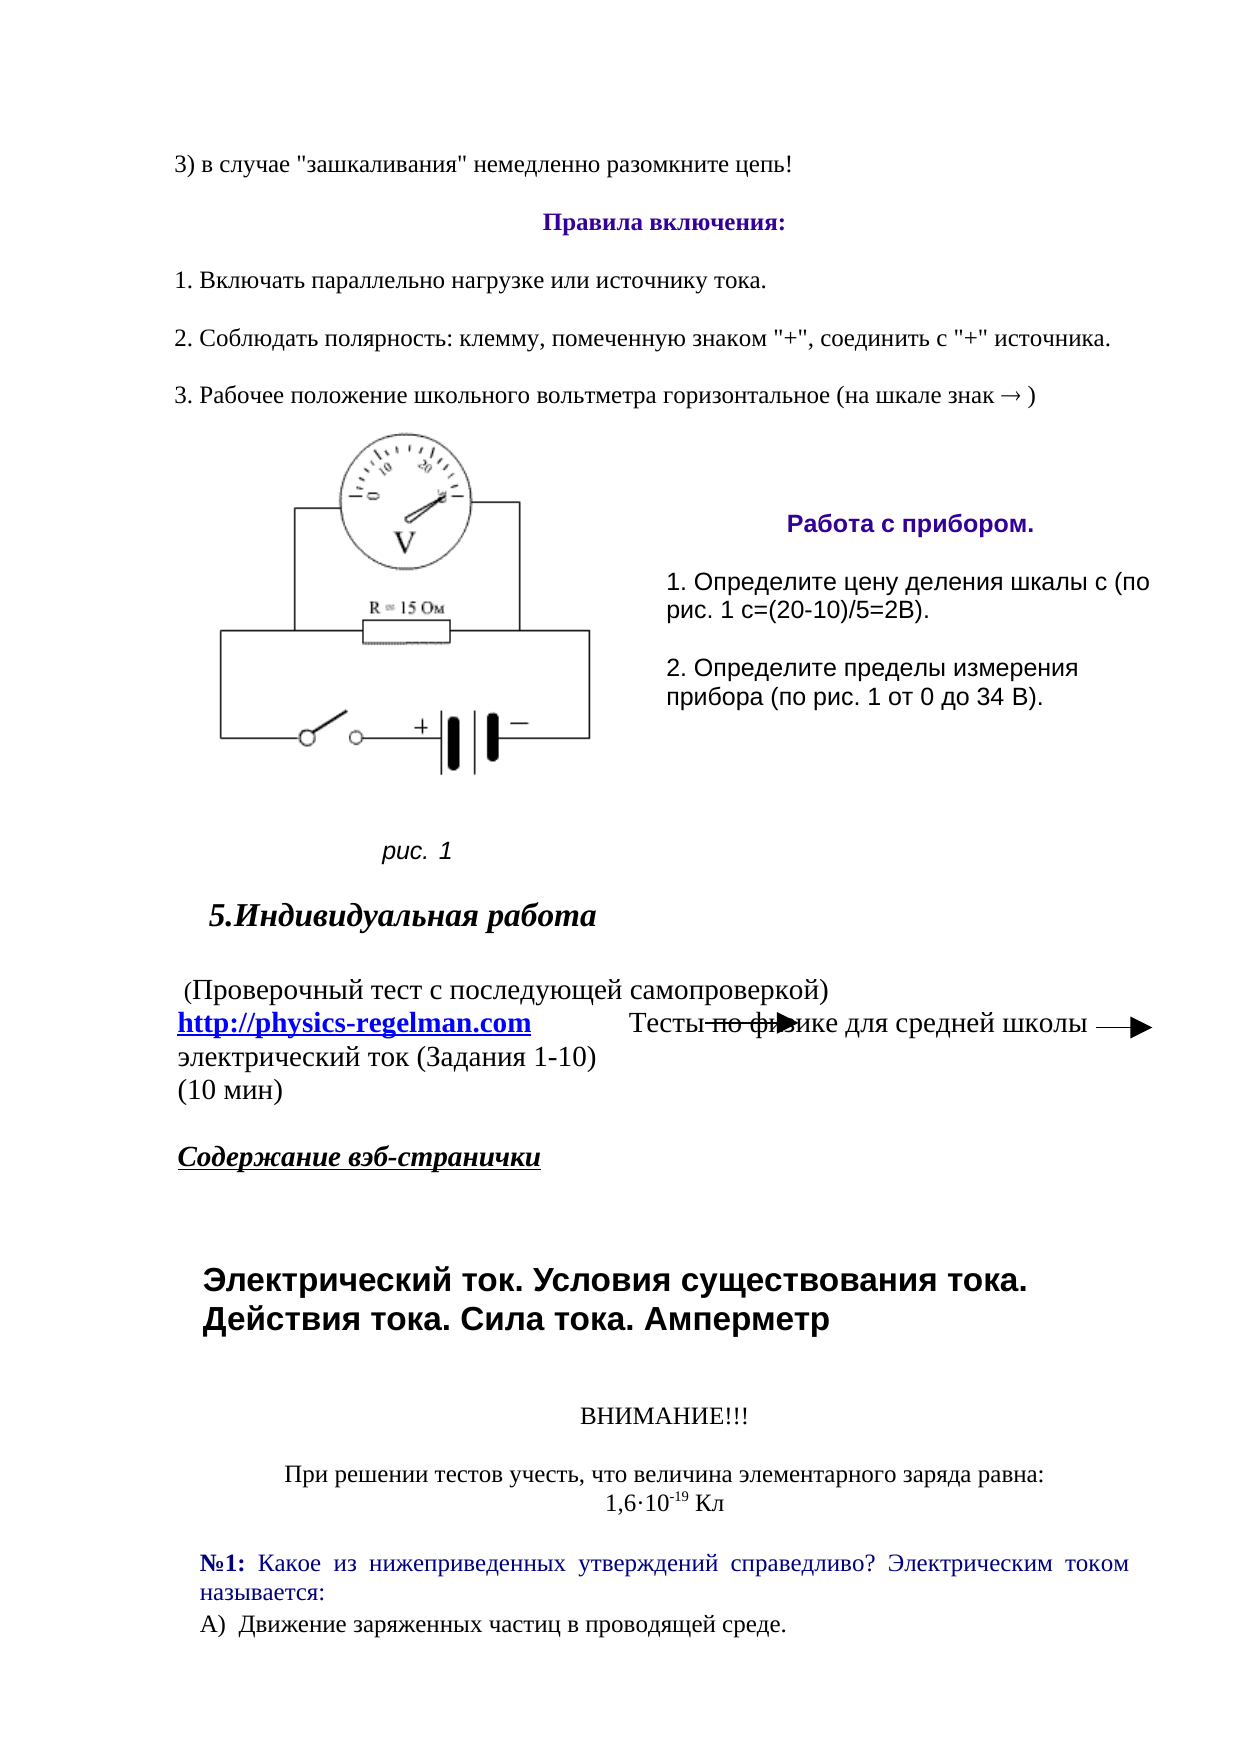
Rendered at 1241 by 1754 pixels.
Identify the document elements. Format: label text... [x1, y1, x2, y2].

table_cell А) Движение заряженных частиц в проводящей среде. [173, 1607, 1156, 1639]
table_header Электрический ток. Условия существования тока. Действия тока. Сила тока. Амперметр [157, 1235, 1172, 1343]
table_header №1: Какое из нижеприведенных утверждений справедливо? Электрическим током называется: [173, 1547, 1156, 1607]
table_cell Работа с прибором. 1. Определите цену деления шкалы с (по рис. 1 с=(20-10)/5=2В). 2. Определите пределы измерения прибора (по рис. 1 от 0 до 34 В). [664, 411, 1156, 866]
text (Проверочный тест с последующей самопроверкой) [177, 972, 1152, 1005]
text (10 мин) [177, 1072, 1152, 1106]
text 5.Индивидуальная работа [177, 895, 1152, 933]
text ВНИМАНИЕ!!! При решении тестов учесть, что величина элементарного заряда равна: 1,6·10-19 Кл [177, 1401, 1152, 1516]
table_header 3) в случае "зашкаливания" немедленно разомкните цепь! Правила включения: 1. Включать параллельно нагрузке или источнику тока. 2. Соблюдать полярность: клемму, помеченную знаком "+", соединить с "+" источника. 3. Рабочее положение школьного вольтметра горизонтальное (на шкале знак  ) [173, 118, 1156, 411]
text Содержание вэб-странички [177, 1139, 1152, 1173]
picture [197, 421, 615, 793]
text http://physics-regelman.com Тесты по физике для средней школы электрический ток (Задания 1-10) [177, 1005, 1152, 1072]
table_cell рис. 1 [173, 411, 664, 866]
